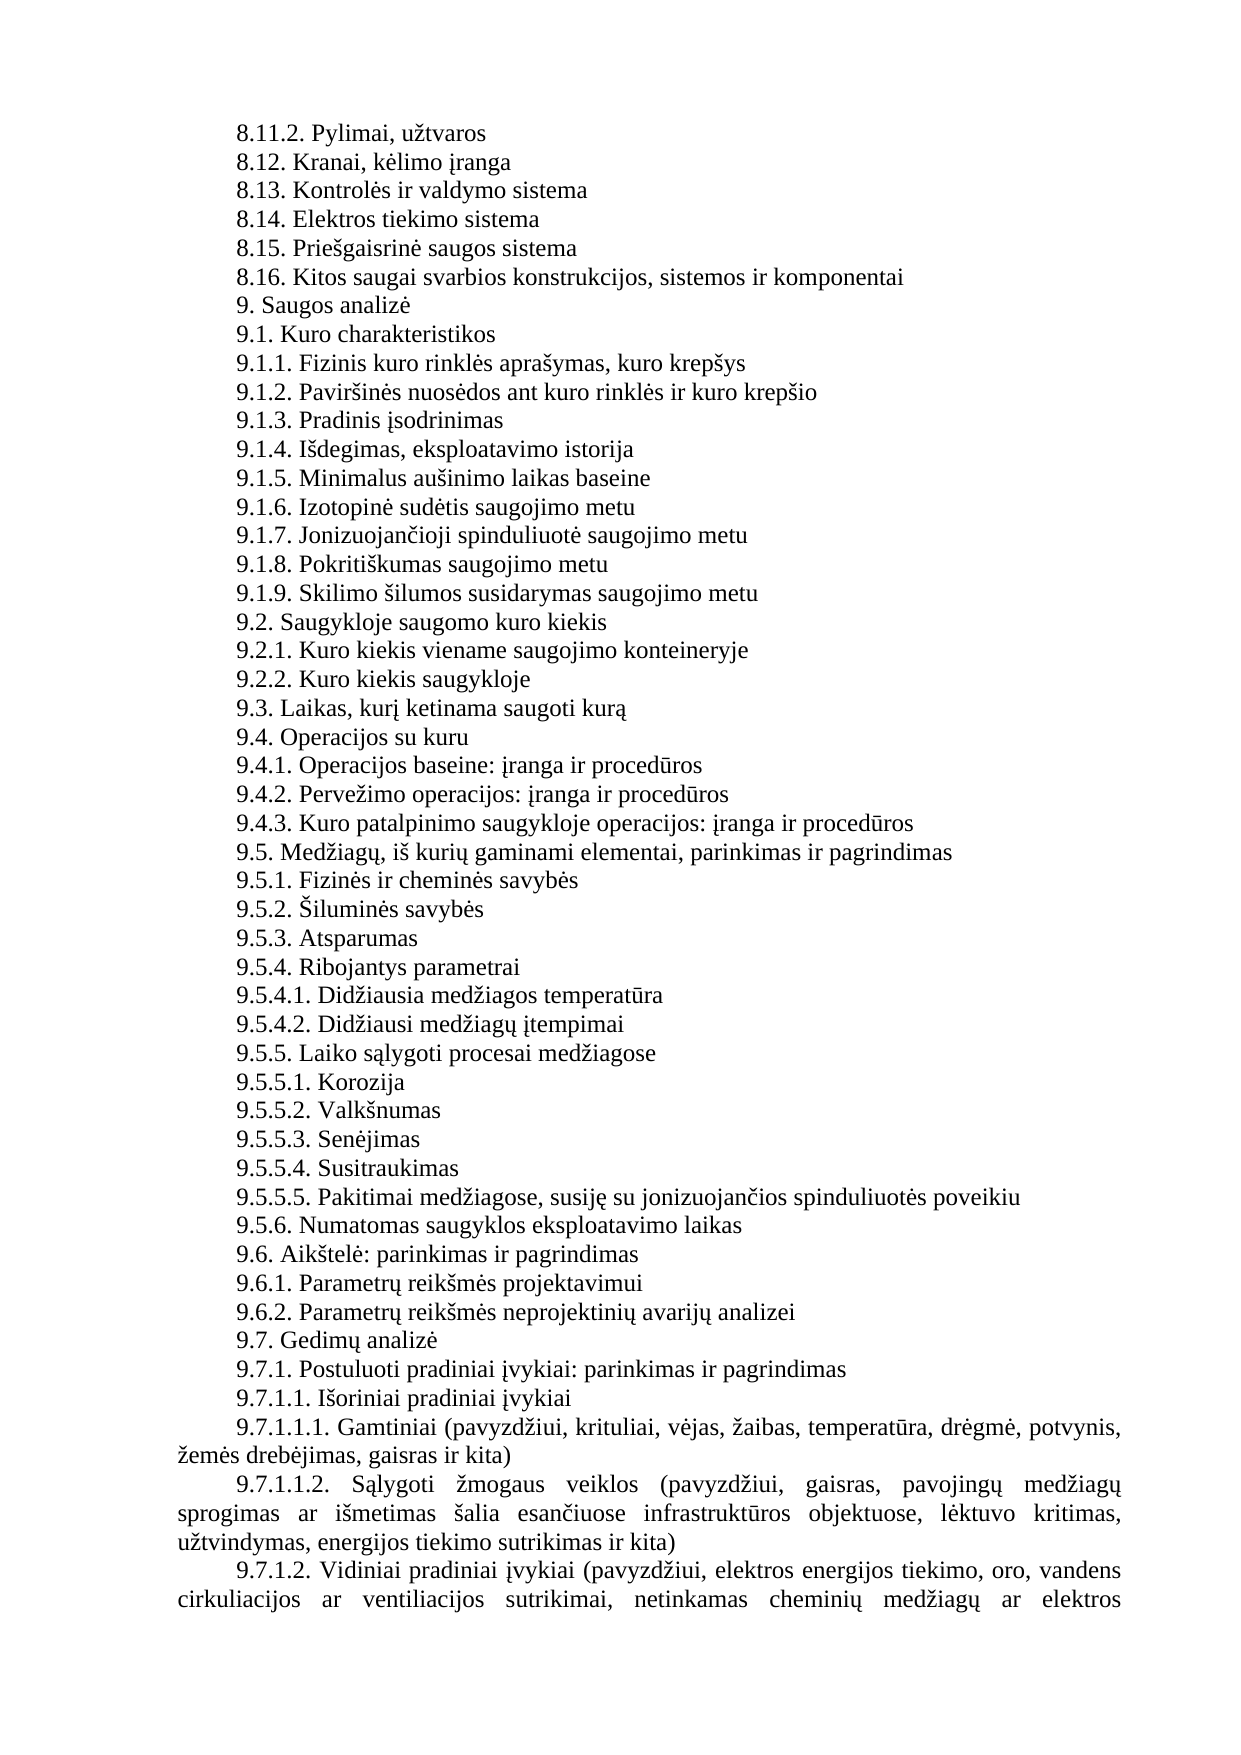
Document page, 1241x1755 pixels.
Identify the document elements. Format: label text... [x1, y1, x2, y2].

text 8.14. Elektros tiekimo sistema [177, 204, 1122, 233]
text 9.4.1. Operacijos baseine: įranga ir procedūros [177, 751, 1122, 779]
text 9.7.1.1. Išoriniai pradiniai įvykiai [177, 1383, 1122, 1412]
text 9.5.5. Laiko sąlygoti procesai medžiagose [177, 1038, 1122, 1067]
text 9.5.3. Atsparumas [177, 923, 1122, 952]
text 9.7.1.1.1. Gamtiniai (pavyzdžiui, krituliai, vėjas, žaibas, temperatūra, drėgmė, potvynis, žemės drebėjimas, gaisras ir kita) [177, 1412, 1122, 1469]
text 9.4.3. Kuro patalpinimo saugykloje operacijos: įranga ir procedūros [177, 808, 1122, 837]
text 9.3. Laikas, kurį ketinama saugoti kurą [177, 693, 1122, 722]
text 9.2.2. Kuro kiekis saugykloje [177, 664, 1122, 693]
text 9.1.5. Minimalus aušinimo laikas baseine [177, 463, 1122, 492]
text 9.7.1.2. Vidiniai pradiniai įvykiai (pavyzdžiui, elektros energijos tiekimo, oro, vandens cirkuliacijos ar ventiliacijos sutrikimai, netinkamas cheminių medžiagų ar elektros [177, 1556, 1122, 1613]
text 9.2.1. Kuro kiekis viename saugojimo konteineryje [177, 636, 1122, 664]
text 9.5.4.1. Didžiausia medžiagos temperatūra [177, 981, 1122, 1009]
text 9.4. Operacijos su kuru [177, 722, 1122, 751]
text 9. Saugos analizė [177, 291, 1122, 319]
text 9.6. Aikštelė: parinkimas ir pagrindimas [177, 1239, 1122, 1268]
text 9.5.5.1. Korozija [177, 1067, 1122, 1096]
text 9.7. Gedimų analizė [177, 1326, 1122, 1354]
text 9.5.5.4. Susitraukimas [177, 1153, 1122, 1182]
text 9.6.2. Parametrų reikšmės neprojektinių avarijų analizei [177, 1297, 1122, 1326]
text 9.5.5.2. Valkšnumas [177, 1096, 1122, 1124]
text 9.5.4. Ribojantys parametrai [177, 952, 1122, 981]
text 9.7.1. Postuluoti pradiniai įvykiai: parinkimas ir pagrindimas [177, 1354, 1122, 1383]
text 9.7.1.1.2. Sąlygoti žmogaus veiklos (pavyzdžiui, gaisras, pavojingų medžiagų sprogimas ar išmetimas šalia esančiuose infrastruktūros objektuose, lėktuvo kritimas, užtvindymas, energijos tiekimo sutrikimas ir kita) [177, 1469, 1122, 1556]
text 9.2. Saugykloje saugomo kuro kiekis [177, 607, 1122, 636]
text 8.15. Priešgaisrinė saugos sistema [177, 233, 1122, 262]
text 9.5. Medžiagų, iš kurių gaminami elementai, parinkimas ir pagrindimas [177, 837, 1122, 866]
text 9.5.4.2. Didžiausi medžiagų įtempimai [177, 1009, 1122, 1038]
text 9.1.2. Paviršinės nuosėdos ant kuro rinklės ir kuro krepšio [177, 377, 1122, 406]
text 8.11.2. Pylimai, užtvaros [177, 118, 1122, 147]
text 9.1.9. Skilimo šilumos susidarymas saugojimo metu [177, 578, 1122, 607]
text 9.1.4. Išdegimas, eksploatavimo istorija [177, 434, 1122, 463]
text 9.1.6. Izotopinė sudėtis saugojimo metu [177, 492, 1122, 521]
text 9.1. Kuro charakteristikos [177, 319, 1122, 348]
text 9.5.6. Numatomas saugyklos eksploatavimo laikas [177, 1211, 1122, 1239]
text 9.1.7. Jonizuojančioji spinduliuotė saugojimo metu [177, 521, 1122, 549]
text 9.5.5.3. Senėjimas [177, 1124, 1122, 1153]
text 8.13. Kontrolės ir valdymo sistema [177, 176, 1122, 204]
text 9.1.8. Pokritiškumas saugojimo metu [177, 549, 1122, 578]
text 9.1.1. Fizinis kuro rinklės aprašymas, kuro krepšys [177, 348, 1122, 377]
text 9.6.1. Parametrų reikšmės projektavimui [177, 1268, 1122, 1297]
text 9.1.3. Pradinis įsodrinimas [177, 406, 1122, 434]
text 9.4.2. Pervežimo operacijos: įranga ir procedūros [177, 779, 1122, 808]
text 8.16. Kitos saugai svarbios konstrukcijos, sistemos ir komponentai [177, 262, 1122, 291]
text 9.5.1. Fizinės ir cheminės savybės [177, 866, 1122, 894]
text 9.5.2. Šiluminės savybės [177, 894, 1122, 923]
text 8.12. Kranai, kėlimo įranga [177, 147, 1122, 176]
text 9.5.5.5. Pakitimai medžiagose, susiję su jonizuojančios spinduliuotės poveikiu [177, 1182, 1122, 1211]
